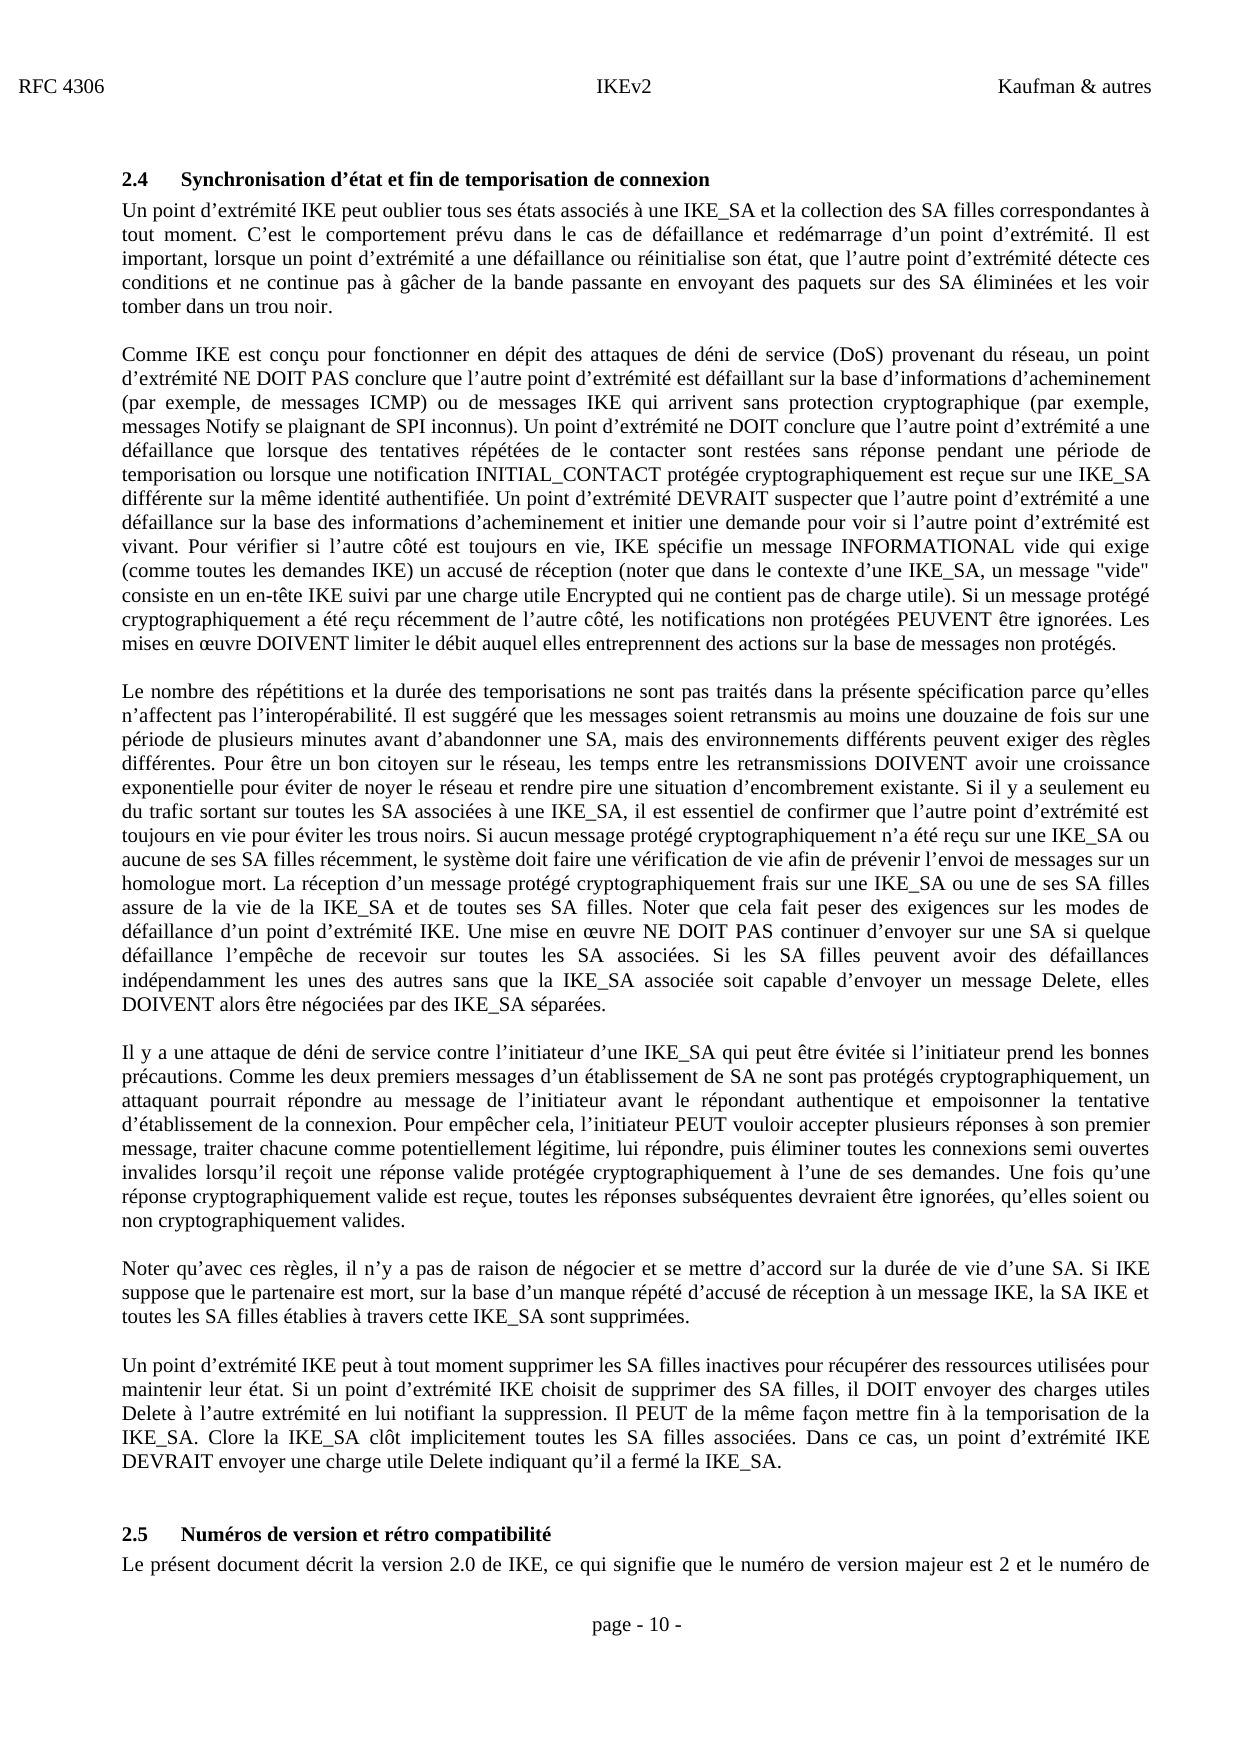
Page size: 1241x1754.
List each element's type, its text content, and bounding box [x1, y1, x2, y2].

text Le nombre des répétitions et la durée des temporisations ne sont pas traités dans la présente spécification parce qu’elles n’affectent pas l’interopérabilité. Il est suggéré que les messages soient retransmis au moins une douzaine de fois sur une période de plusieurs minutes avant d’abandonner une SA, mais des environnements différents peuvent exiger des règles différentes. Pour être un bon citoyen sur le réseau, les temps entre les retransmissions DOIVENT avoir une croissance exponentielle pour éviter de noyer le réseau et rendre pire une situation d’encombrement existante. Si il y a seulement eu du trafic sortant sur toutes les SA associées à une IKE_SA, il est essentiel de confirmer que l’autre point d’extrémité est toujours en vie pour éviter les trous noirs. Si aucun message protégé cryptographiquement n’a été reçu sur une IKE_SA ou aucune de ses SA filles récemment, le système doit faire une vérification de vie afin de prévenir l’envoi de messages sur un homologue mort. La réception d’un message protégé cryptographiquement frais sur une IKE_SA ou une de ses SA filles assure de la vie de la IKE_SA et de toutes ses SA filles. Noter que cela fait peser des exigences sur les modes de défaillance d’un point d’extrémité IKE. Une mise en œuvre NE DOIT PAS continuer d’envoyer sur une SA si quelque défaillance l’empêche de recevoir sur toutes les SA associées. Si les SA filles peuvent avoir des défaillances indépendamment les unes des autres sans que la IKE_SA associée soit capable d’envoyer un message Delete, elles DOIVENT alors être négociées par des IKE_SA séparées. [122, 679, 1152, 1016]
text Le présent document décrit la version 2.0 de IKE, ce qui signifie que le numéro de version majeur est 2 et le numéro de [122, 1552, 1152, 1576]
text Comme IKE est conçu pour fonctionner en dépit des attaques de déni de service (DoS) provenant du réseau, un point d’extrémité NE DOIT PAS conclure que l’autre point d’extrémité est défaillant sur la base d’informations d’acheminement (par exemple, de messages ICMP) ou de messages IKE qui arrivent sans protection cryptographique (par exemple, messages Notify se plaignant de SPI inconnus). Un point d’extrémité ne DOIT conclure que l’autre point d’extrémité a une défaillance que lorsque des tentatives répétées de le contacter sont restées sans réponse pendant une période de temporisation ou lorsque une notification INITIAL_CONTACT protégée cryptographiquement est reçue sur une IKE_SA différente sur la même identité authentifiée. Un point d’extrémité DEVRAIT suspecter que l’autre point d’extrémité a une défaillance sur la base des informations d’acheminement et initier une demande pour voir si l’autre point d’extrémité est vivant. Pour vérifier si l’autre côté est toujours en vie, IKE spécifie un message INFORMATIONAL vide qui exige (comme toutes les demandes IKE) un accusé de réception (noter que dans le contexte d’une IKE_SA, un message "vide" consiste en un en-tête IKE suivi par une charge utile Encrypted qui ne contient pas de charge utile). Si un message protégé cryptographiquement a été reçu récemment de l’autre côté, les notifications non protégées PEUVENT être ignorées. Les mises en œuvre DOIVENT limiter le débit auquel elles entreprennent des actions sur la base de messages non protégés. [122, 342, 1152, 655]
text Noter qu’avec ces règles, il n’y a pas de raison de négocier et se mettre d’accord sur la durée de vie d’une SA. Si IKE suppose que le partenaire est mort, sur la base d’un manque répété d’accusé de réception à un message IKE, la SA IKE et toutes les SA filles établies à travers cette IKE_SA sont supprimées. [122, 1256, 1152, 1328]
text Il y a une attaque de déni de service contre l’initiateur d’une IKE_SA qui peut être évitée si l’initiateur prend les bonnes précautions. Comme les deux premiers messages d’un établissement de SA ne sont pas protégés cryptographiquement, un attaquant pourrait répondre au message de l’initiateur avant le répondant authentique et empoisonner la tentative d’établissement de la connexion. Pour empêcher cela, l’initiateur PEUT vouloir accepter plusieurs réponses à son premier message, traiter chacune comme potentiellement légitime, lui répondre, puis éliminer toutes les connexions semi ouvertes invalides lorsqu’il reçoit une réponse valide protégée cryptographiquement à l’une de ses demandes. Une fois qu’une réponse cryptographiquement valide est reçue, toutes les réponses subséquentes devraient être ignorées, qu’elles soient ou non cryptographiquement valides. [122, 1040, 1152, 1232]
text Un point d’extrémité IKE peut oublier tous ses états associés à une IKE_SA et la collection des SA filles correspondantes à tout moment. C’est le comportement prévu dans le cas de défaillance et redémarrage d’un point d’extrémité. Il est important, lorsque un point d’extrémité a une défaillance ou réinitialise son état, que l’autre point d’extrémité détecte ces conditions et ne continue pas à gâcher de la bande passante en envoyant des paquets sur des SA éliminées et les voir tomber dans un trou noir. [122, 197, 1152, 318]
text Un point d’extrémité IKE peut à tout moment supprimer les SA filles inactives pour récupérer des ressources utilisées pour maintenir leur état. Si un point d’extrémité IKE choisit de supprimer des SA filles, il DOIT envoyer des charges utiles Delete à l’autre extrémité en lui notifiant la suppression. Il PEUT de la même façon mettre fin à la temporisation de la IKE_SA. Clore la IKE_SA clôt implicitement toutes les SA filles associées. Dans ce cas, un point d’extrémité IKE DEVRAIT envoyer une charge utile Delete indiquant qu’il a fermé la IKE_SA. [122, 1352, 1152, 1473]
subtitle 2.5 Numéros de version et rétro compatibilité [122, 1522, 1152, 1546]
subtitle 2.4 Synchronisation d’état et fin de temporisation de connexion [122, 167, 1152, 191]
